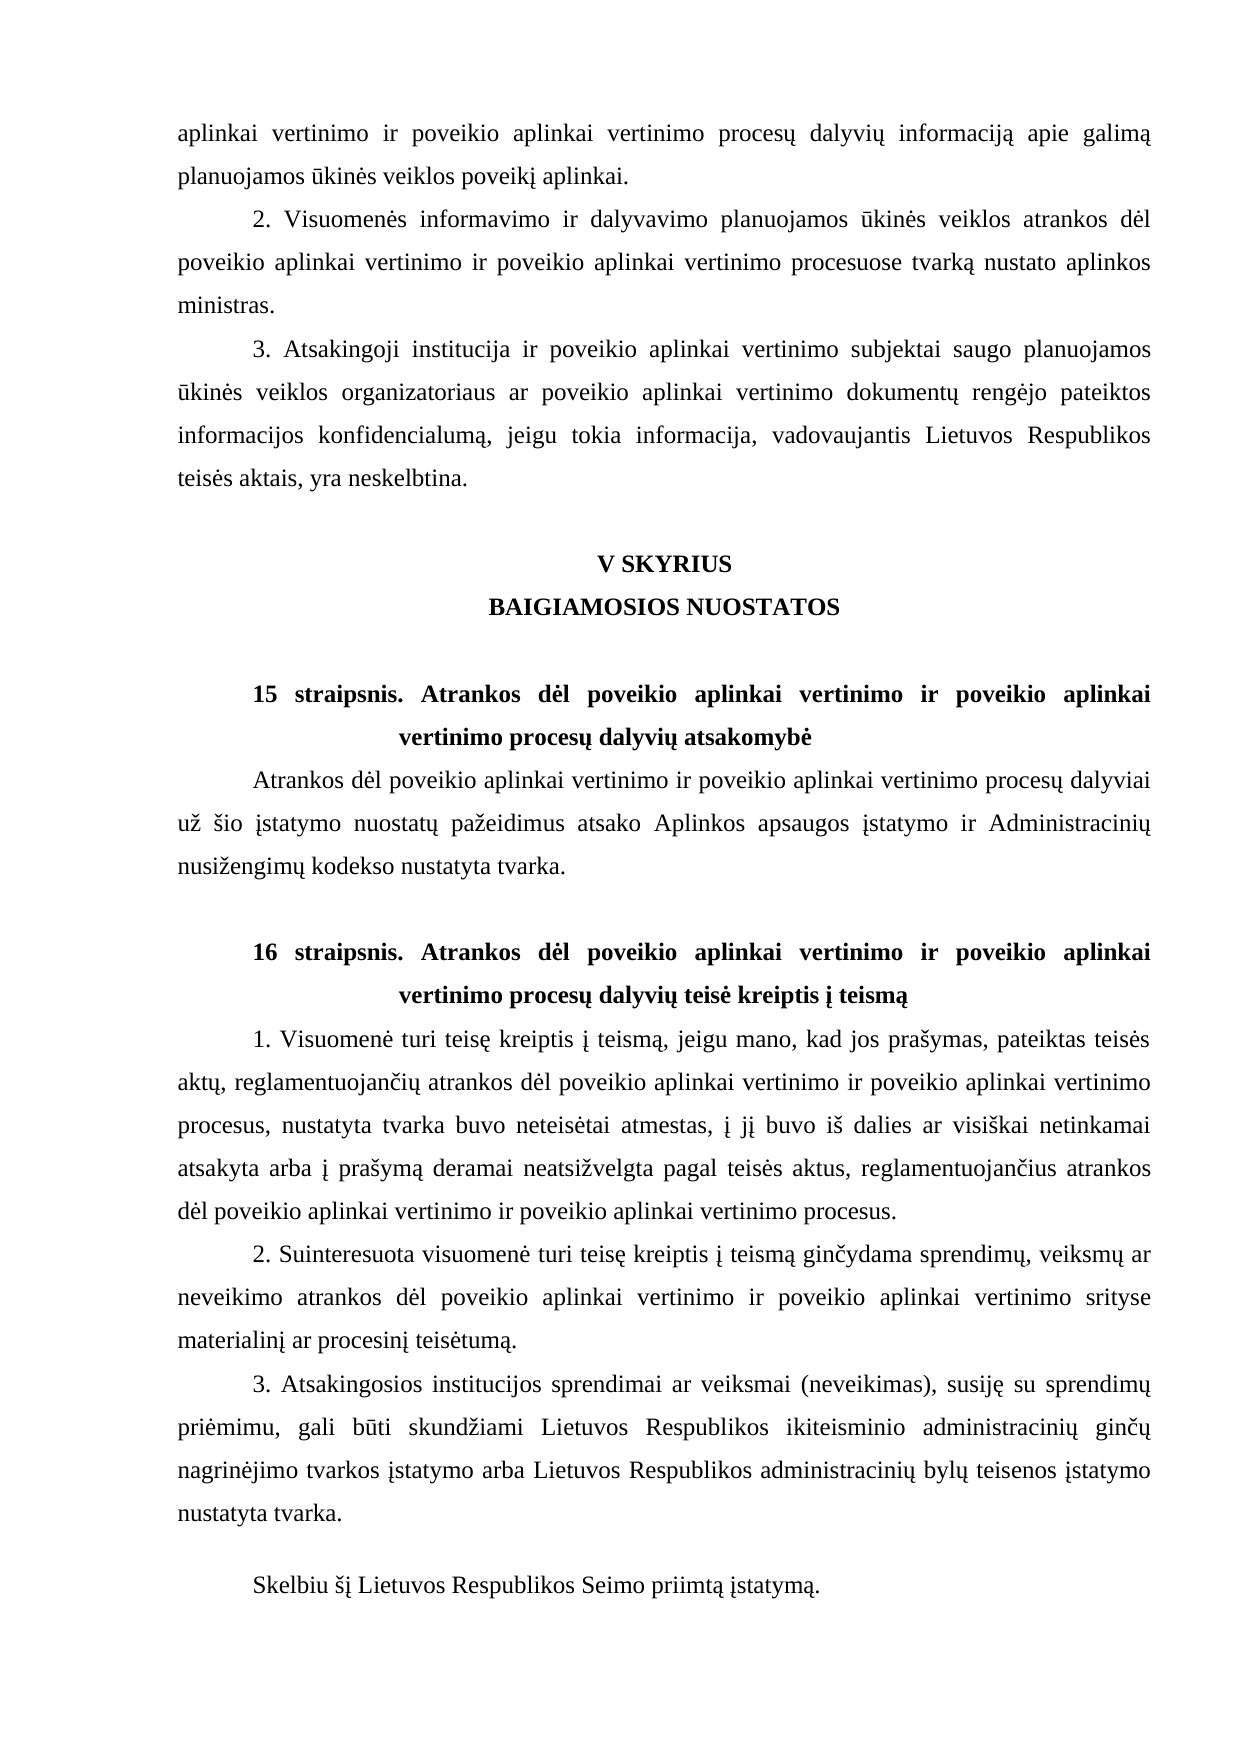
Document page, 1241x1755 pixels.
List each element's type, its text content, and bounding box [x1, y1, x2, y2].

text 15 straipsnis. Atrankos dėl poveikio aplinkai vertinimo ir poveikio aplinkai vertinimo procesų dalyvių atsakomybė [252, 679, 1152, 751]
text 3. Atsakingoji institucija ir poveikio aplinkai vertinimo subjektai saugo planuojamos ūkinės veiklos organizatoriaus ar poveikio aplinkai vertinimo dokumentų rengėjo pateiktos informacijos konfidencialumą, jeigu tokia informacija, vadovaujantis Lietuvos Respublikos teisės aktais, yra neskelbtina. [177, 334, 1152, 492]
text Skelbiu šį Lietuvos Respublikos Seimo priimtą įstatymą. [177, 1570, 1152, 1599]
text Atrankos dėl poveikio aplinkai vertinimo ir poveikio aplinkai vertinimo procesų dalyviai už šio įstatymo nuostatų pažeidimus atsako Aplinkos apsaugos įstatymo ir Administracinių nusižengimų kodekso nustatyta tvarka. [177, 765, 1152, 880]
text 2. Suinteresuota visuomenė turi teisę kreiptis į teismą ginčydama sprendimų, veiksmų ar neveikimo atrankos dėl poveikio aplinkai vertinimo ir poveikio aplinkai vertinimo srityse materialinį ar procesinį teisėtumą. [177, 1239, 1152, 1354]
text V SKYRIUS [177, 549, 1152, 578]
text 2. Visuomenės informavimo ir dalyvavimo planuojamos ūkinės veiklos atrankos dėl poveikio aplinkai vertinimo ir poveikio aplinkai vertinimo procesuose tvarką nustato aplinkos ministras. [177, 204, 1152, 319]
text aplinkai vertinimo ir poveikio aplinkai vertinimo procesų dalyvių informaciją apie galimą planuojamos ūkinės veiklos poveikį aplinkai. [177, 118, 1152, 190]
text 16 straipsnis. Atrankos dėl poveikio aplinkai vertinimo ir poveikio aplinkai vertinimo procesų dalyvių teisė kreiptis į teismą [252, 937, 1152, 1009]
text 3. Atsakingosios institucijos sprendimai ar veiksmai (neveikimas), susiję su sprendimų priėmimu, gali būti skundžiami Lietuvos Respublikos ikiteisminio administracinių ginčų nagrinėjimo tvarkos įstatymo arba Lietuvos Respublikos administracinių bylų teisenos įstatymo nustatyta tvarka. [177, 1369, 1152, 1527]
text BAIGIAMOSIOS NUOSTATOS [177, 592, 1152, 621]
text 1. Visuomenė turi teisę kreiptis į teismą, jeigu mano, kad jos prašymas, pateiktas teisės aktų, reglamentuojančių atrankos dėl poveikio aplinkai vertinimo ir poveikio aplinkai vertinimo procesus, nustatyta tvarka buvo neteisėtai atmestas, į jį buvo iš dalies ar visiškai netinkamai atsakyta arba į prašymą deramai neatsižvelgta pagal teisės aktus, reglamentuojančius atrankos dėl poveikio aplinkai vertinimo ir poveikio aplinkai vertinimo procesus. [177, 1024, 1152, 1225]
